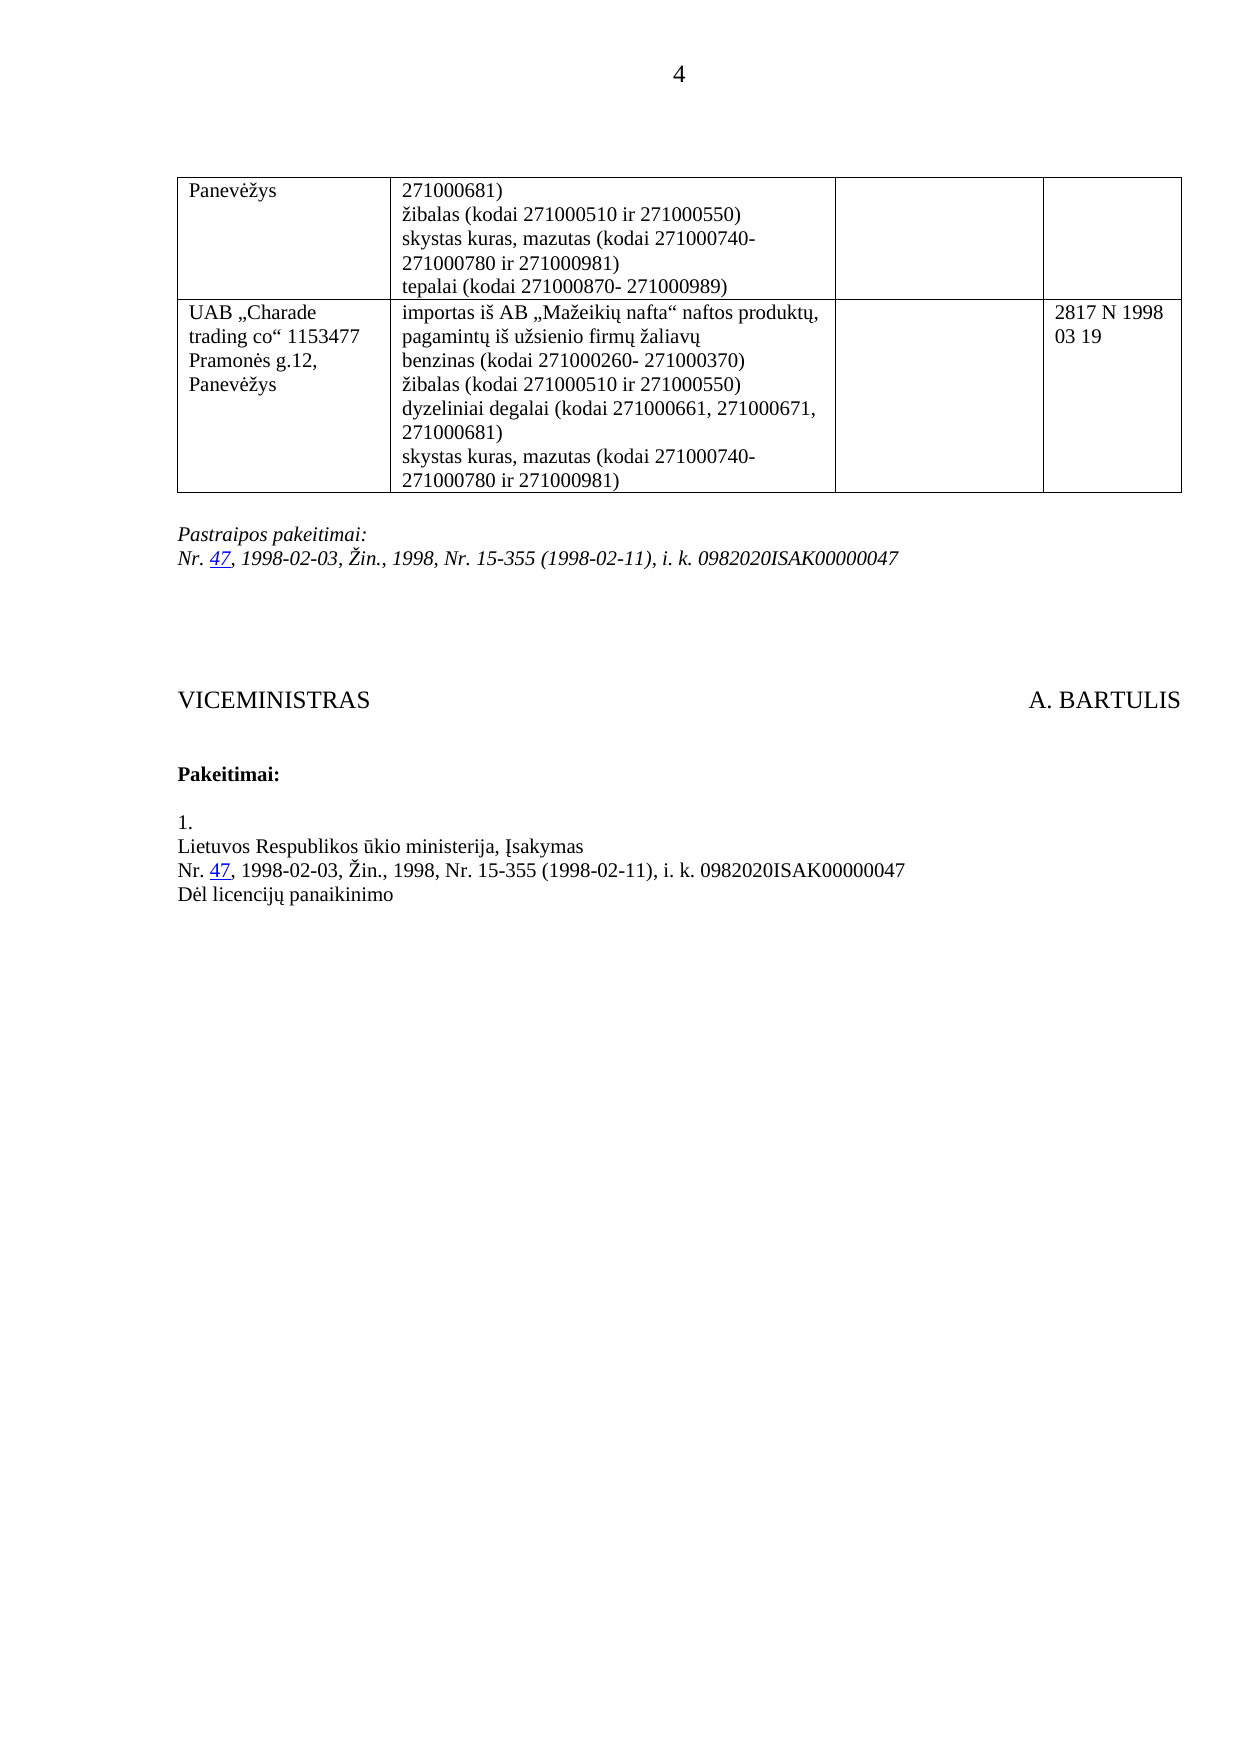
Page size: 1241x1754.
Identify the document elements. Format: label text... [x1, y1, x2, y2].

text Nr. 47, 1998-02-03, Žin., 1998, Nr. 15-355 (1998-02-11), i. k. 0982020ISAK00000047 [177, 858, 1181, 882]
text Pastraipos pakeitimai: [177, 522, 1181, 546]
table_cell [836, 300, 1043, 492]
text Nr. 47, 1998-02-03, Žin., 1998, Nr. 15-355 (1998-02-11), i. k. 0982020ISAK00000047 [177, 546, 1181, 570]
table_cell [836, 178, 1043, 298]
table_cell 271000681) žibalas (kodai 271000510 ir 271000550) skystas kuras, mazutas (kodai 271000740- 271000780 ir 271000981) tepalai (kodai 271000870- 271000989) [391, 178, 835, 298]
text 1. [177, 810, 1181, 834]
table_cell importas iš AB „Mažeikių nafta“ naftos produktų, pagamintų iš užsienio firmų žaliavų benzinas (kodai 271000260- 271000370) žibalas (kodai 271000510 ir 271000550) dyzeliniai degalai (kodai 271000661, 271000671, 271000681) skystas kuras, mazutas (kodai 271000740- 271000780 ir 271000981) [391, 300, 835, 492]
table_cell 2817 N 1998 03 19 [1044, 300, 1181, 492]
text Lietuvos Respublikos ūkio ministerija, Įsakymas [177, 834, 1181, 858]
text VICEMINISTRAS A. BARTULIS [177, 685, 1181, 714]
text Pakeitimai: [177, 762, 1181, 786]
table_cell [1044, 178, 1181, 298]
table_cell UAB „Charade trading co“ 1153477 Pramonės g.12, Panevėžys [178, 300, 390, 492]
table_cell Panevėžys [178, 178, 390, 298]
text Dėl licencijų panaikinimo [177, 882, 1181, 906]
